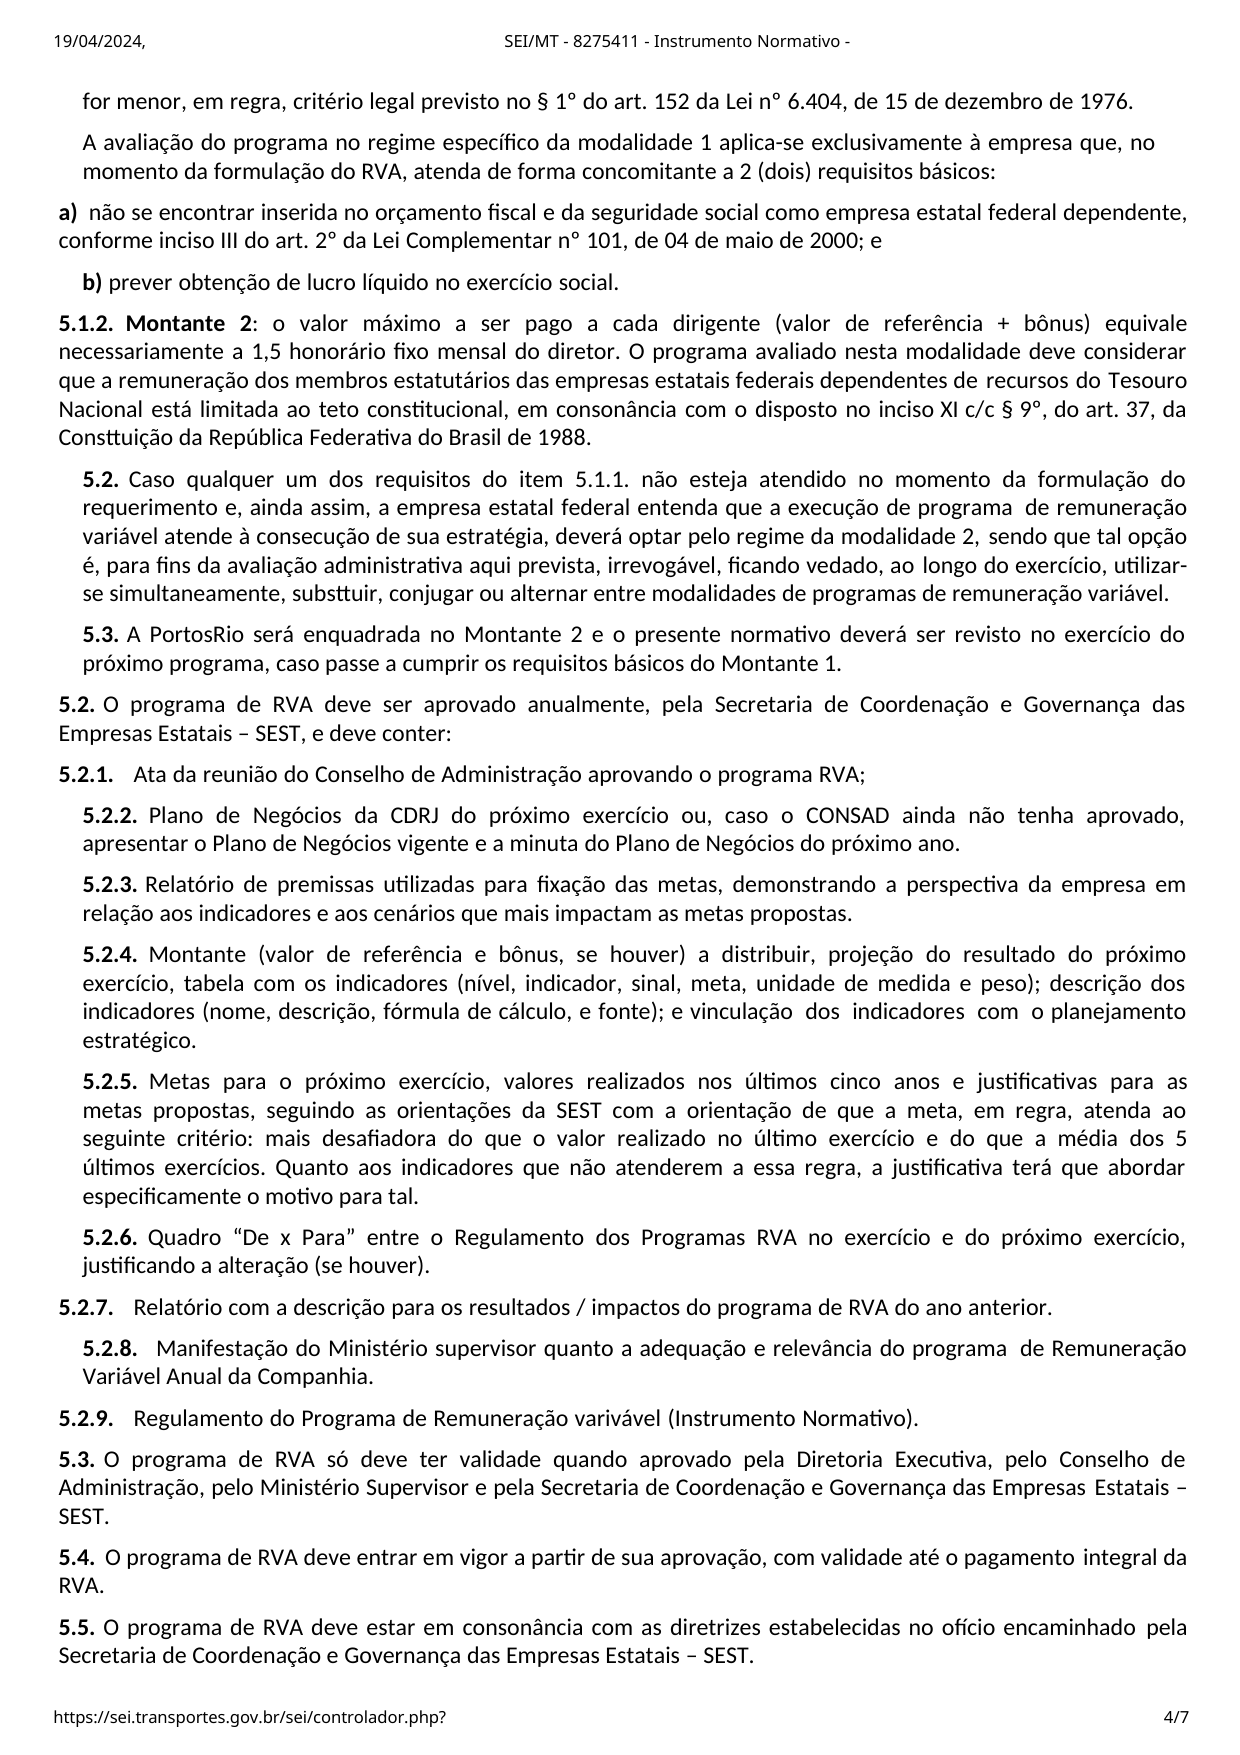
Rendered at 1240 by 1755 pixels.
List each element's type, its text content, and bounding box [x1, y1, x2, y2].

list Plano de Negócios da CDRJ do próximo exercício ou, caso o CONSAD ainda não tenha aprovado, apresentar o Plano de Negócios vigente e a minuta do Plano de Negócios do próximo ano. [82, 800, 1187, 858]
list Regulamento do Programa de Remuneração varivável (Instrumento Normativo). [58, 1403, 1187, 1432]
list prever obtenção de lucro líquido no exercício social. [82, 267, 1187, 296]
text A avaliação do programa no regime específico da modalidade 1 aplica-se exclusivamente à empresa que, no momento da formulação do RVA, atenda de forma concomitante a 2 (dois) requisitos básicos: [82, 128, 1157, 185]
list não se encontrar inserida no orçamento fiscal e da seguridade social como empresa estatal federal dependente, conforme inciso III do art. 2º da Lei Complementar nº 101, de 04 de maio de 2000; e [58, 197, 1187, 255]
list O programa de RVA deve ser aprovado anualmente, pela Secretaria de Coordenação e Governança das Empresas Estatais – SEST, e deve conter: [58, 689, 1187, 747]
list O programa de RVA deve estar em consonância com as diretrizes estabelecidas no ofício encaminhado pela Secretaria de Coordenação e Governança das Empresas Estatais – SEST. [58, 1612, 1187, 1669]
list Manifestação do Ministério supervisor quanto a adequação e relevância do programa de Remuneração Variável Anual da Companhia. [82, 1333, 1187, 1391]
list Quadro “De x Para” entre o Regulamento dos Programas RVA no exercício e do próximo exercício, justificando a alteração (se houver). [82, 1222, 1187, 1280]
list Relatório de premissas utilizadas para fixação das metas, demonstrando a perspectiva da empresa em relação aos indicadores e aos cenários que mais impactam as metas propostas. [82, 870, 1187, 927]
list O programa de RVA só deve ter validade quando aprovado pela Diretoria Executiva, pelo Conselho de Administração, pelo Ministério Supervisor e pela Secretaria de Coordenação e Governança das Empresas Estatais – SEST. [58, 1444, 1187, 1530]
text for menor, em regra, critério legal previsto no § 1º do art. 152 da Lei nº 6.404, de 15 de dezembro de 1976. [82, 86, 1187, 116]
list Relatório com a descrição para os resultados / impactos do programa de RVA do ano anterior. [58, 1292, 1187, 1321]
list Montante (valor de referência e bônus, se houver) a distribuir, projeção do resultado do próximo exercício, tabela com os indicadores (nível, indicador, sinal, meta, unidade de medida e peso); descrição dos indicadores (nome, descrição, fórmula de cálculo, e fonte); e vinculação dos indicadores com o planejamento estratégico. [82, 939, 1187, 1054]
list O programa de RVA deve entrar em vigor a partir de sua aprovação, com validade até o pagamento integral da RVA. [58, 1542, 1187, 1600]
list Ata da reunião do Conselho de Administração aprovando o programa RVA; [58, 759, 1187, 788]
list A PortosRio será enquadrada no Montante 2 e o presente normativo deverá ser revisto no exercício do próximo programa, caso passe a cumprir os requisitos básicos do Montante 1. [82, 620, 1187, 677]
list Caso qualquer um dos requisitos do item 5.1.1. não esteja atendido no momento da formulação do requerimento e, ainda assim, a empresa estatal federal entenda que a execução de programa de remuneração variável atende à consecução de sua estratégia, deverá optar pelo regime da modalidade 2, sendo que tal opção é, para fins da avaliação administrativa aqui prevista, irrevogável, ficando vedado, ao longo do exercício, utilizar-se simultaneamente, substtuir, conjugar ou alternar entre modalidades de programas de remuneração variável. [82, 464, 1187, 608]
list Metas para o próximo exercício, valores realizados nos últimos cinco anos e justificativas para as metas propostas, seguindo as orientações da SEST com a orientação de que a meta, em regra, atenda ao seguinte critério: mais desafiadora do que o valor realizado no último exercício e do que a média dos 5 últimos exercícios. Quanto aos indicadores que não atenderem a essa regra, a justificativa terá que abordar especificamente o motivo para tal. [82, 1067, 1187, 1210]
list Montante 2: o valor máximo a ser pago a cada dirigente (valor de referência + bônus) equivale necessariamente a 1,5 honorário fixo mensal do diretor. O programa avaliado nesta modalidade deve considerar que a remuneração dos membros estatutários das empresas estatais federais dependentes de recursos do Tesouro Nacional está limitada ao teto constitucional, em consonância com o disposto no inciso XI c/c § 9º, do art. 37, da Consttuição da República Federativa do Brasil de 1988. [58, 308, 1187, 452]
